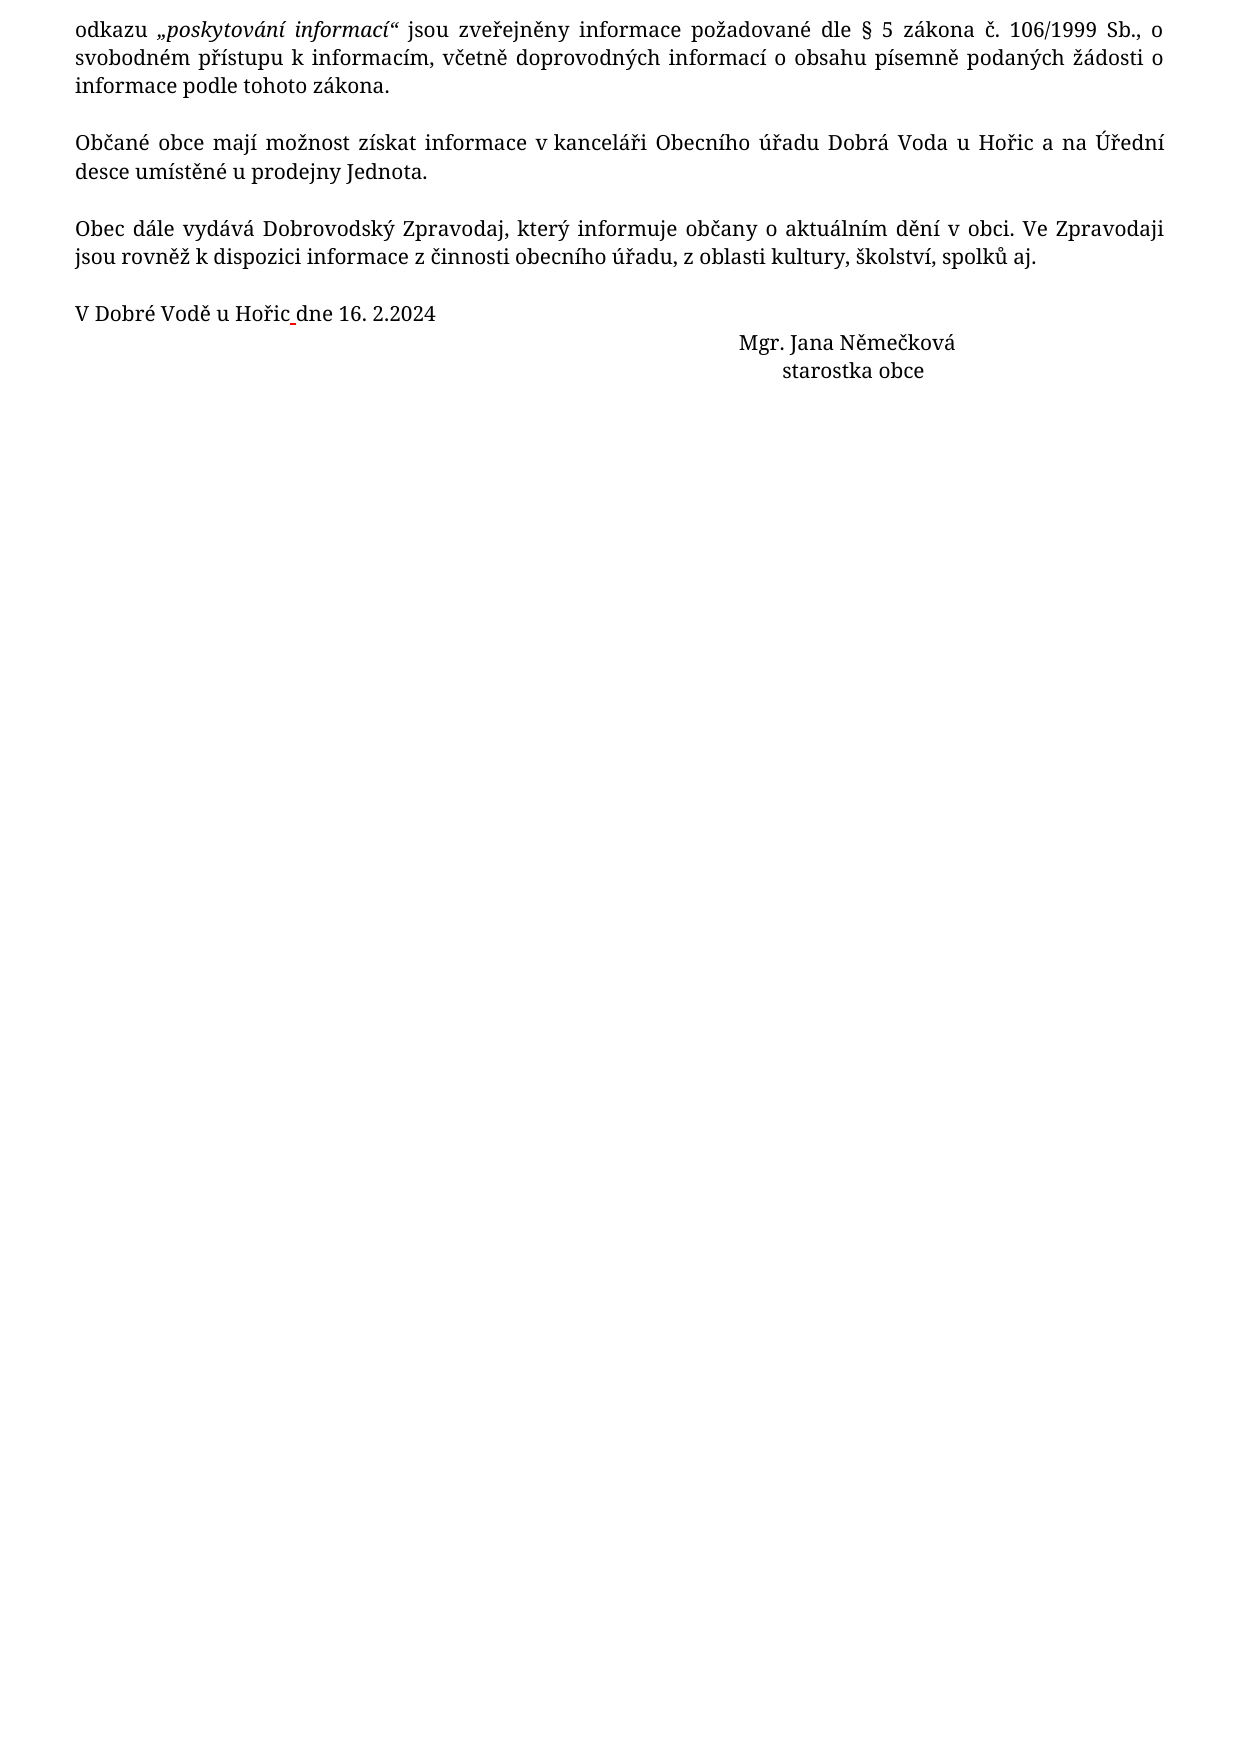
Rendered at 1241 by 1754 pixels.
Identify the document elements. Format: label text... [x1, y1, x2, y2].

text Mgr. Jana Němečková starostka obce [739, 328, 1165, 384]
text Občané obce mají možnost získat informace v kanceláři Obecního úřadu Dobrá Voda u Hořic a na Úřední desce umístěné u prodejny Jednota. [75, 128, 1165, 185]
text odkazu „poskytování informací“ jsou zveřejněny informace požadované dle § 5 zákona č. 106/1999 Sb., o svobodném přístupu k informacím, včetně doprovodných informací o obsahu písemně podaných žádosti o informace podle tohoto zákona. [75, 15, 1165, 100]
text V Dobré Vodě u Hořic dne 16. 2.2024 [75, 299, 1165, 328]
text Obec dále vydává Dobrovodský Zpravodaj, který informuje občany o aktuálním dění v obci. Ve Zpravodaji jsou rovněž k dispozici informace z činnosti obecního úřadu, z oblasti kultury, školství, spolků aj. [75, 214, 1165, 271]
